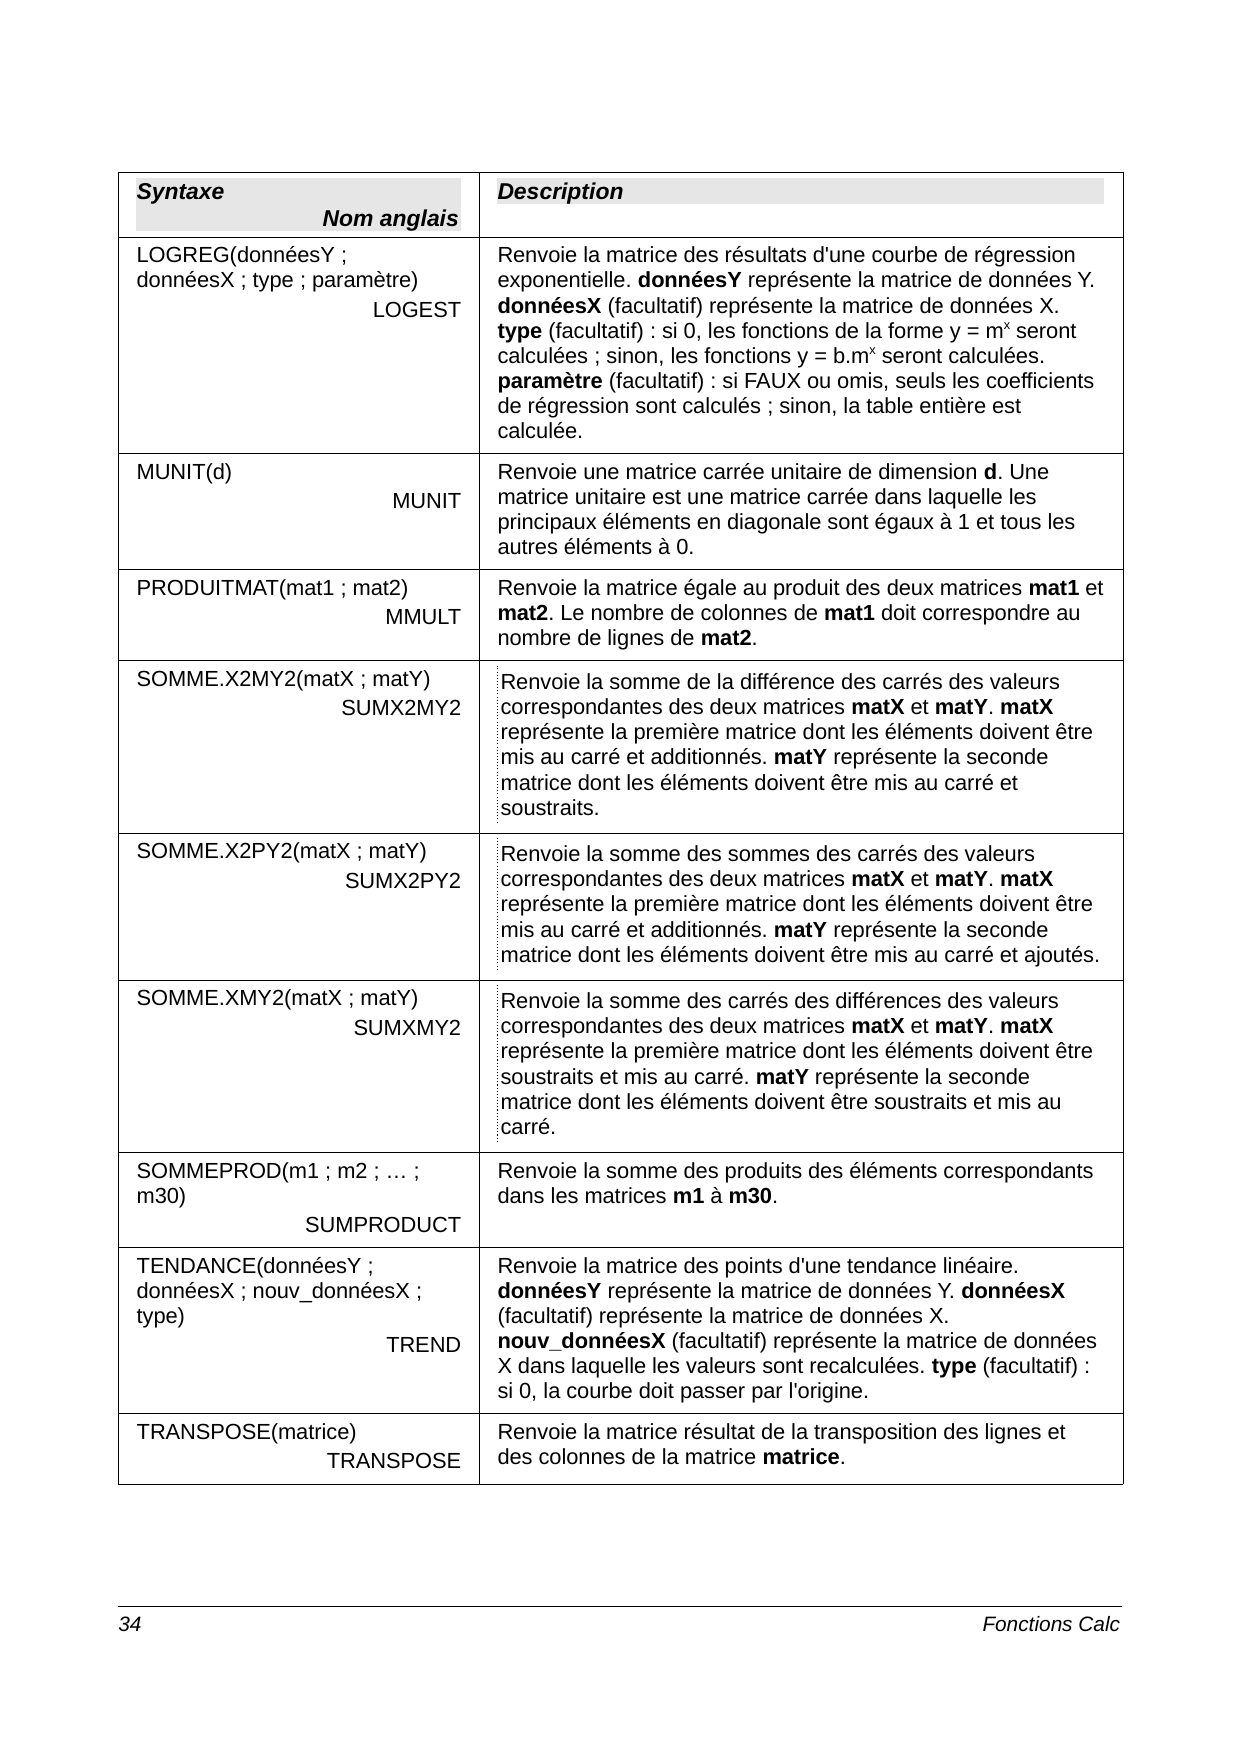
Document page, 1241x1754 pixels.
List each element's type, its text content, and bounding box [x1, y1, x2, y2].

table_cell SOMMEPROD(m1 ; m2 ; … ; m30) SUMPRODUCT [119, 1153, 479, 1247]
table_cell Renvoie la matrice résultat de la transposition des lignes et des colonnes de la matrice matrice. [480, 1414, 1123, 1483]
table_header Description [480, 173, 1123, 237]
table_cell Renvoie la somme des carrés des différences des valeurs correspondantes des deux matrices matX et matY. matX représente la première matrice dont les éléments doivent être soustraits et mis au carré. matY représente la seconde matrice dont les éléments doivent être soustraits et mis au carré. [480, 981, 1123, 1152]
table_cell PRODUITMAT(mat1 ; mat2) MMULT [119, 570, 479, 660]
table_cell Renvoie la somme des produits des éléments correspondants dans les matrices m1 à m30. [480, 1153, 1123, 1247]
table_cell Renvoie la somme des sommes des carrés des valeurs correspondantes des deux matrices matX et matY. matX représente la première matrice dont les éléments doivent être mis au carré et additionnés. matY représente la seconde matrice dont les éléments doivent être mis au carré et ajoutés. [480, 834, 1123, 979]
table_cell SOMME.X2PY2(matX ; matY) SUMX2PY2 [119, 834, 479, 979]
table_cell LOGREG(donnéesY ; donnéesX ; type ; paramètre) LOGEST [119, 238, 479, 453]
table_cell TRANSPOSE(matrice) TRANSPOSE [119, 1414, 479, 1483]
table_cell Renvoie la matrice égale au produit des deux matrices mat1 et mat2. Le nombre de colonnes de mat1 doit correspondre au nombre de lignes de mat2. [480, 570, 1123, 660]
table_cell MUNIT(d) MUNIT [119, 454, 479, 569]
table_cell Renvoie la somme de la différence des carrés des valeurs correspondantes des deux matrices matX et matY. matX représente la première matrice dont les éléments doivent être mis au carré et additionnés. matY représente la seconde matrice dont les éléments doivent être mis au carré et soustraits. [480, 661, 1123, 832]
table_cell SOMME.XMY2(matX ; matY) SUMXMY2 [119, 981, 479, 1152]
table_header Syntaxe Nom anglais [119, 173, 479, 237]
table_cell Renvoie une matrice carrée unitaire de dimension d. Une matrice unitaire est une matrice carrée dans laquelle les principaux éléments en diagonale sont égaux à 1 et tous les autres éléments à 0. [480, 454, 1123, 569]
table_cell TENDANCE(donnéesY ; donnéesX ; nouv_donnéesX ; type) TREND [119, 1248, 479, 1413]
table_cell Renvoie la matrice des résultats d'une courbe de régression exponentielle. donnéesY représente la matrice de données Y. donnéesX (facultatif) représente la matrice de données X. type (facultatif) : si 0, les fonctions de la forme y = mx seront calculées ; sinon, les fonctions y = b.mx seront calculées. paramètre (facultatif) : si FAUX ou omis, seuls les coefficients de régression sont calculés ; sinon, la table entière est calculée. [480, 238, 1123, 453]
table_cell SOMME.X2MY2(matX ; matY) SUMX2MY2 [119, 661, 479, 832]
table_cell Renvoie la matrice des points d'une tendance linéaire. donnéesY représente la matrice de données Y. donnéesX (facultatif) représente la matrice de données X. nouv_donnéesX (facultatif) représente la matrice de données X dans laquelle les valeurs sont recalculées. type (facultatif) : si 0, la courbe doit passer par l'origine. [480, 1248, 1123, 1413]
